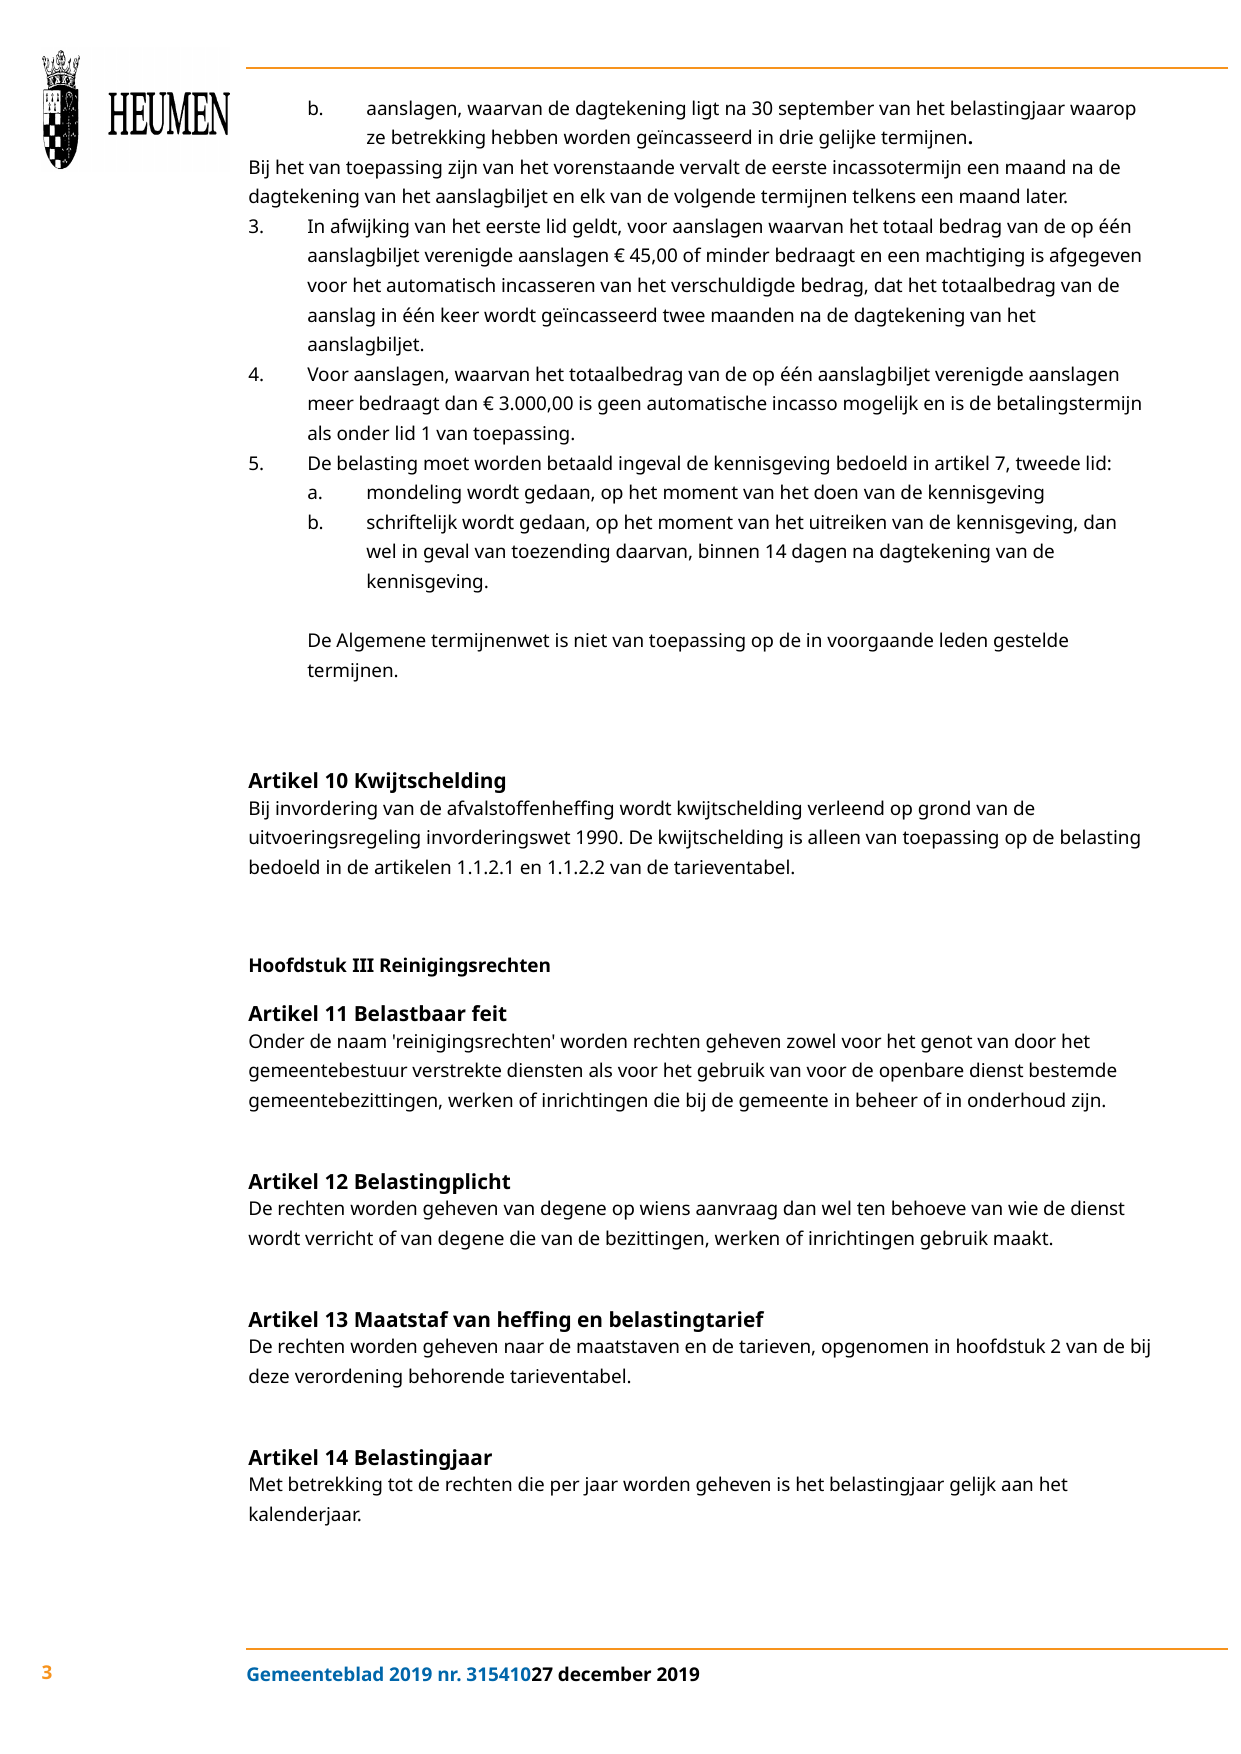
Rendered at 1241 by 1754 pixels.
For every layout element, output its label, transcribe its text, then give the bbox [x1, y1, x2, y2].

list In afwijking van het eerste lid geldt, voor aanslagen waarvan het totaal bedrag van de op één aanslagbiljet verenigde aanslagen € 45,00 of minder bedraagt en een machtiging is afgegeven voor het automatisch incasseren van het verschuldigde bedrag, dat het totaalbedrag van de aanslag in één keer wordt geïncasseerd twee maanden na de dagtekening van het aanslagbiljet. [248, 213, 1152, 357]
text Hoofdstuk III Reinigingsrechten [248, 950, 1152, 978]
text Artikel 11 Belastbaar feit [248, 999, 1152, 1028]
picture [41, 47, 231, 172]
text Artikel 10 Kwijtschelding [248, 766, 1152, 795]
text Met betrekking tot de rechten die per jaar worden geheven is het belastingjaar gelijk aan het kalenderjaar. [248, 1471, 1152, 1527]
text Artikel 13 Maatstaf van heffing en belastingtarief [248, 1305, 1152, 1333]
text Artikel 14 Belastingjaar [248, 1443, 1152, 1471]
text Onder de naam 'reinigingsrechten' worden rechten geheven zowel voor het genot van door het gemeentebestuur verstrekte diensten als voor het gebruik van voor de openbare dienst bestemde gemeentebezittingen, werken of inrichtingen die bij de gemeente in beheer of in onderhoud zijn. [248, 1028, 1152, 1113]
list Voor aanslagen, waarvan het totaalbedrag van de op één aanslagbiljet verenigde aanslagen meer bedraagt dan € 3.000,00 is geen automatische incasso mogelijk en is de betalingstermijn als onder lid 1 van toepassing. [248, 361, 1152, 446]
text Bij invordering van de afvalstoffenheffing wordt kwijtschelding verleend op grond van de uitvoeringsregeling invorderingswet 1990. De kwijtschelding is alleen van toepassing op de belasting bedoeld in de artikelen 1.1.2.1 en 1.1.2.2 van de tarieventabel. [248, 795, 1152, 880]
list schriftelijk wordt gedaan, op het moment van het uitreiken van de kennisgeving, dan wel in geval van toezending daarvan, binnen 14 dagen na dagtekening van de kennisgeving. [307, 509, 1152, 594]
text De rechten worden geheven van degene op wiens aanvraag dan wel ten behoeve van wie de dienst wordt verricht of van degene die van de bezittingen, werken of inrichtingen gebruik maakt. [248, 1195, 1152, 1251]
text Artikel 12 Belastingplicht [248, 1167, 1152, 1195]
text De rechten worden geheven naar de maatstaven en de tarieven, opgenomen in hoofdstuk 2 van de bij deze verordening behorende tarieventabel. [248, 1333, 1152, 1389]
list aanslagen, waarvan de dagtekening ligt na 30 september van het belastingjaar waarop ze betrekking hebben worden geïncasseerd in drie gelijke termijnen. [307, 95, 1152, 150]
list mondeling wordt gedaan, op het moment van het doen van de kennisgeving [307, 479, 1152, 505]
text Bij het van toepassing zijn van het vorenstaande vervalt de eerste incassotermijn een maand na de dagtekening van het aanslagbiljet en elk van de volgende termijnen telkens een maand later. [248, 154, 1152, 209]
list De belasting moet worden betaald ingeval de kennisgeving bedoeld in artikel 7, tweede lid: [248, 450, 1152, 476]
list De Algemene termijnenwet is niet van toepassing op de in voorgaande leden gestelde termijnen. [248, 627, 1152, 683]
